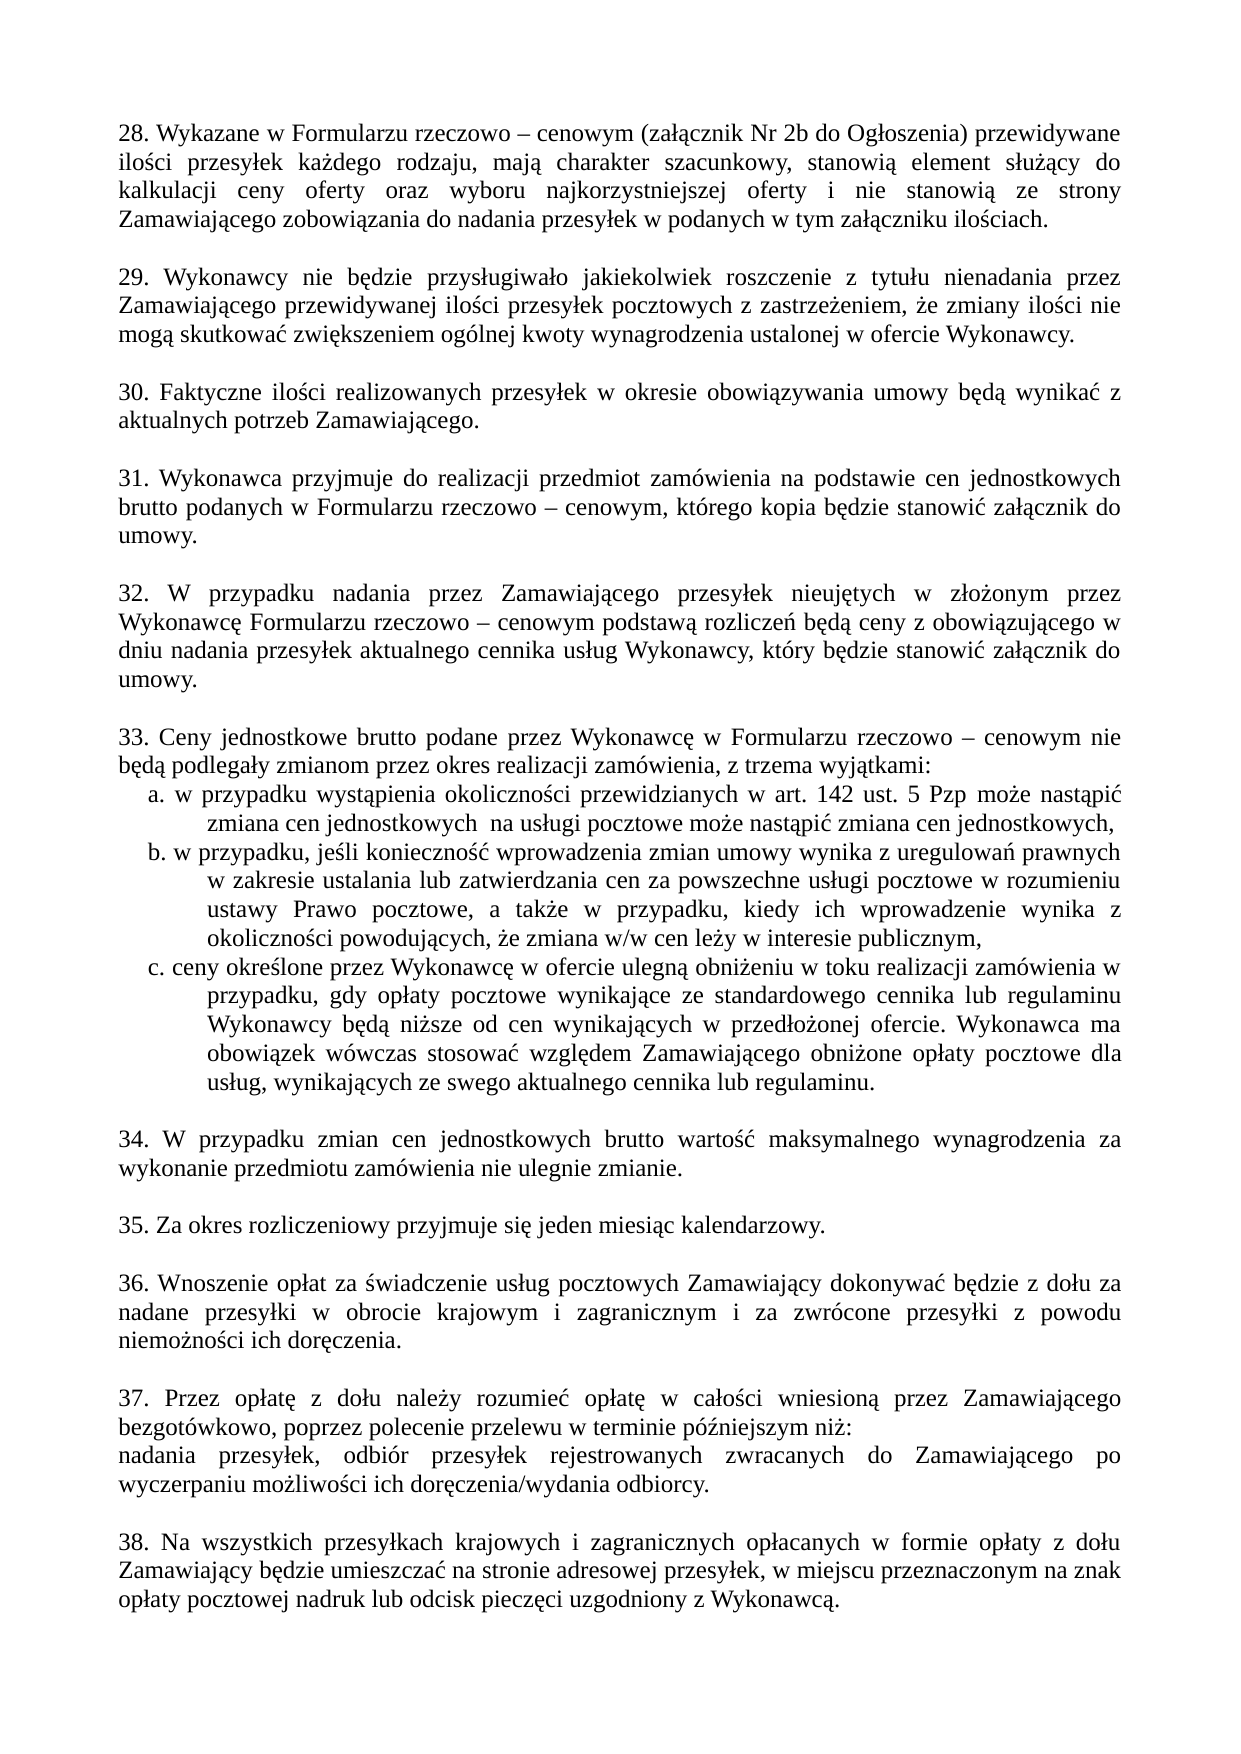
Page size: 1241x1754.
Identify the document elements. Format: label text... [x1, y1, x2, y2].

list 31. Wykonawca przyjmuje do realizacji przedmiot zamówienia na podstawie cen jednostkowych brutto podanych w Formularzu rzeczowo – cenowym, którego kopia będzie stanowić załącznik do umowy. [118, 463, 1122, 549]
list 28. Wykazane w Formularzu rzeczowo – cenowym (załącznik Nr 2b do Ogłoszenia) przewidywane ilości przesyłek każdego rodzaju, mają charakter szacunkowy, stanowią element służący do kalkulacji ceny oferty oraz wyboru najkorzystniejszej oferty i nie stanowią ze strony Zamawiającego zobowiązania do nadania przesyłek w podanych w tym załączniku ilościach. [118, 118, 1122, 233]
list a. w przypadku wystąpienia okoliczności przewidzianych w art. 142 ust. 5 Pzp może nastąpić zmiana cen jednostkowych na usługi pocztowe może nastąpić zmiana cen jednostkowych, [148, 779, 1122, 837]
list nadania przesyłek, odbiór przesyłek rejestrowanych zwracanych do Zamawiającego po wyczerpaniu możliwości ich doręczenia/wydania odbiorcy. [118, 1441, 1122, 1498]
list b. w przypadku, jeśli konieczność wprowadzenia zmian umowy wynika z uregulowań prawnych w zakresie ustalania lub zatwierdzania cen za powszechne usługi pocztowe w rozumieniu ustawy Prawo pocztowe, a także w przypadku, kiedy ich wprowadzenie wynika z okoliczności powodujących, że zmiana w/w cen leży w interesie publicznym, [148, 837, 1122, 952]
list 33. Ceny jednostkowe brutto podane przez Wykonawcę w Formularzu rzeczowo – cenowym nie będą podlegały zmianom przez okres realizacji zamówienia, z trzema wyjątkami: [118, 722, 1122, 779]
list 35. Za okres rozliczeniowy przyjmuje się jeden miesiąc kalendarzowy. [118, 1211, 1122, 1239]
list 38. Na wszystkich przesyłkach krajowych i zagranicznych opłacanych w formie opłaty z dołu Zamawiający będzie umieszczać na stronie adresowej przesyłek, w miejscu przeznaczonym na znak opłaty pocztowej nadruk lub odcisk pieczęci uzgodniony z Wykonawcą. [118, 1527, 1122, 1613]
list 30. Faktyczne ilości realizowanych przesyłek w okresie obowiązywania umowy będą wynikać z aktualnych potrzeb Zamawiającego. [118, 377, 1122, 434]
list 37. Przez opłatę z dołu należy rozumieć opłatę w całości wniesioną przez Zamawiającego bezgotówkowo, poprzez polecenie przelewu w terminie późniejszym niż: [118, 1383, 1122, 1441]
list 29. Wykonawcy nie będzie przysługiwało jakiekolwiek roszczenie z tytułu nienadania przez Zamawiającego przewidywanej ilości przesyłek pocztowych z zastrzeżeniem, że zmiany ilości nie mogą skutkować zwiększeniem ogólnej kwoty wynagrodzenia ustalonej w ofercie Wykonawcy. [118, 262, 1122, 348]
list 34. W przypadku zmian cen jednostkowych brutto wartość maksymalnego wynagrodzenia za wykonanie przedmiotu zamówienia nie ulegnie zmianie. [118, 1124, 1122, 1182]
list 32. W przypadku nadania przez Zamawiającego przesyłek nieujętych w złożonym przez Wykonawcę Formularzu rzeczowo – cenowym podstawą rozliczeń będą ceny z obowiązującego w dniu nadania przesyłek aktualnego cennika usług Wykonawcy, który będzie stanowić załącznik do umowy. [118, 578, 1122, 693]
list 36. Wnoszenie opłat za świadczenie usług pocztowych Zamawiający dokonywać będzie z dołu za nadane przesyłki w obrocie krajowym i zagranicznym i za zwrócone przesyłki z powodu niemożności ich doręczenia. [118, 1268, 1122, 1354]
list c. ceny określone przez Wykonawcę w ofercie ulegną obniżeniu w toku realizacji zamówienia w przypadku, gdy opłaty pocztowe wynikające ze standardowego cennika lub regulaminu Wykonawcy będą niższe od cen wynikających w przedłożonej ofercie. Wykonawca ma obowiązek wówczas stosować względem Zamawiającego obniżone opłaty pocztowe dla usług, wynikających ze swego aktualnego cennika lub regulaminu. [148, 952, 1122, 1096]
